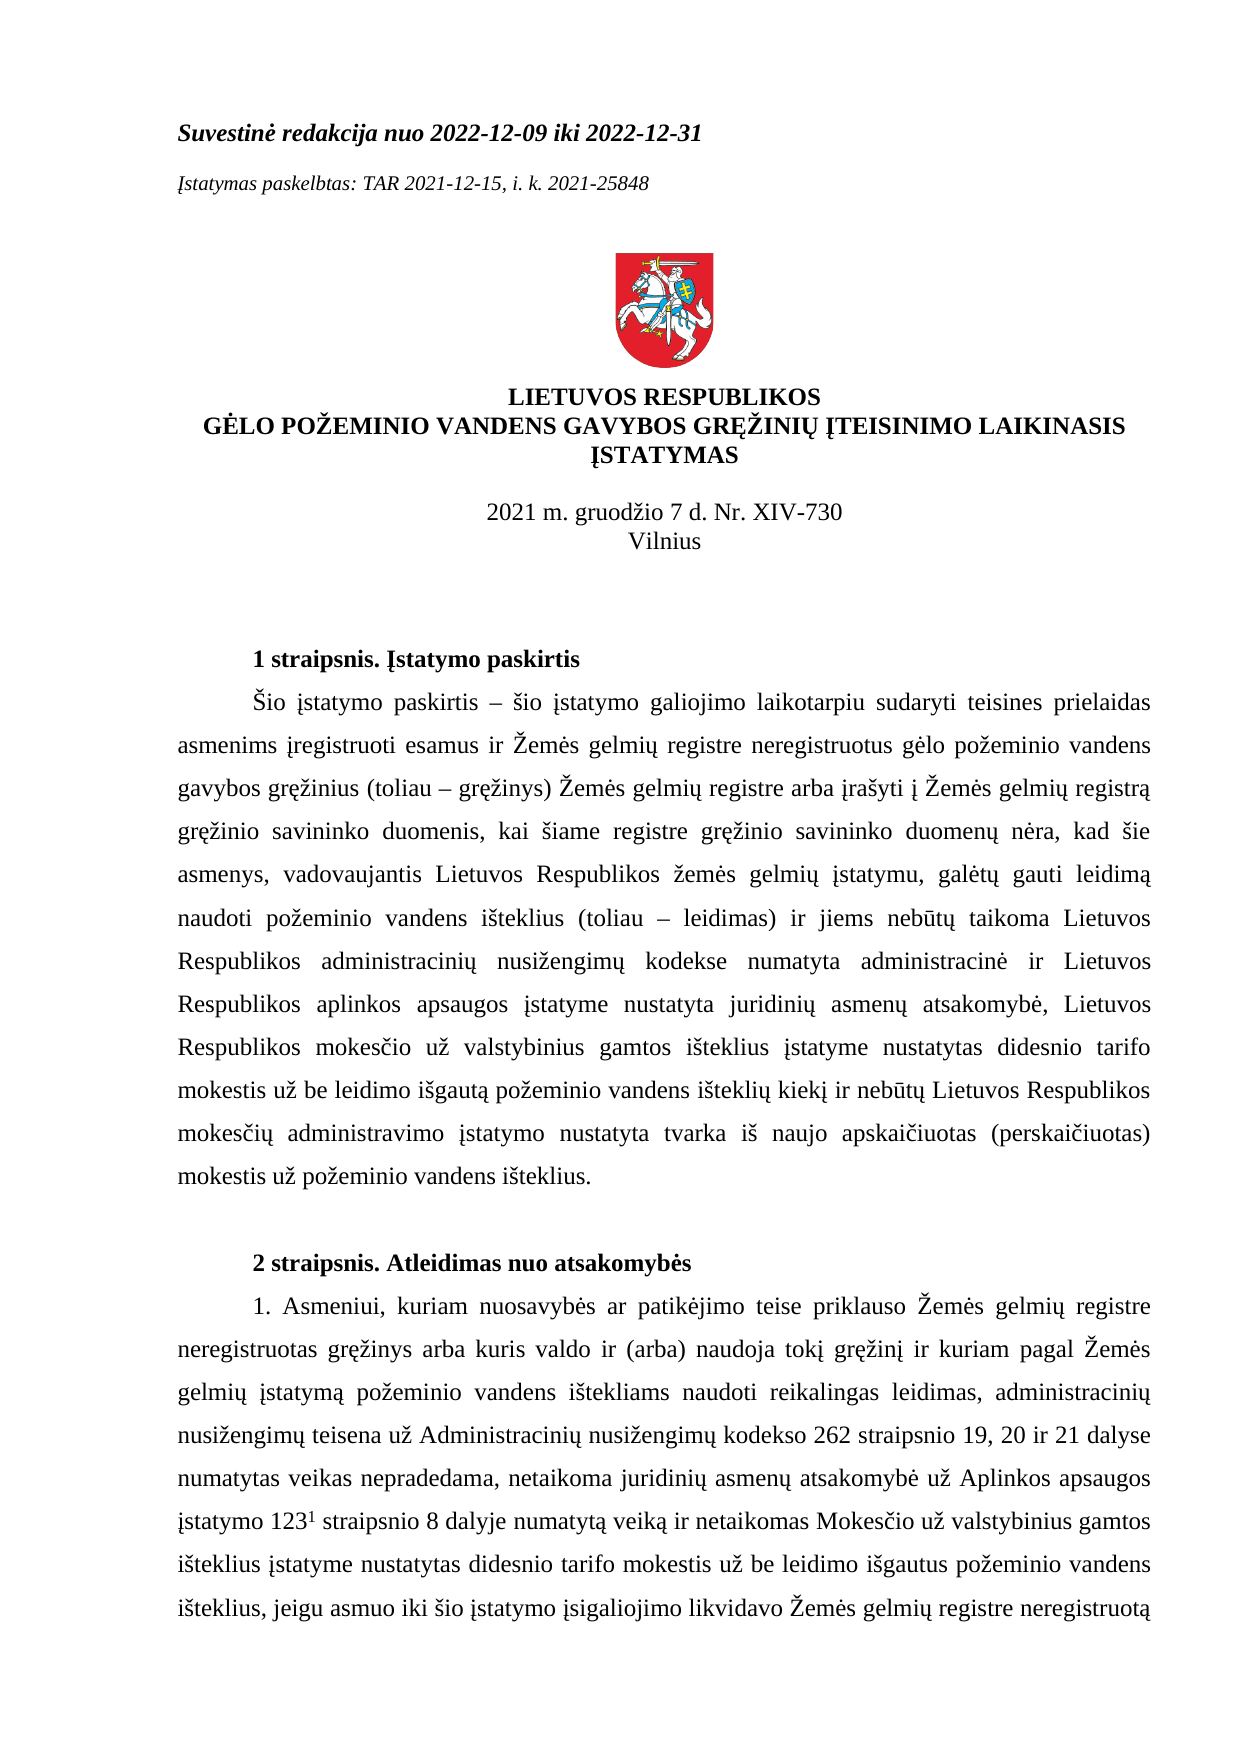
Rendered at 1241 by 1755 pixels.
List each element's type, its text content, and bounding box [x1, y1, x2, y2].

text 1. Asmeniui, kuriam nuosavybės ar patikėjimo teise priklauso Žemės gelmių registre neregistruotas gręžinys arba kuris valdo ir (arba) naudoja tokį gręžinį ir kuriam pagal Žemės gelmių įstatymą požeminio vandens ištekliams naudoti reikalingas leidimas, administracinių nusižengimų teisena už Administracinių nusižengimų kodekso 262 straipsnio 19, 20 ir 21 dalyse numatytas veikas nepradedama, netaikoma juridinių asmenų atsakomybė už Aplinkos apsaugos įstatymo 1231 straipsnio 8 dalyje numatytą veiką ir netaikomas Mokesčio už valstybinius gamtos išteklius įstatyme nustatytas didesnio tarifo mokestis už be leidimo išgautus požeminio vandens išteklius, jeigu asmuo iki šio įstatymo įsigaliojimo likvidavo Žemės gelmių registre neregistruotą [177, 1291, 1152, 1621]
text Vilnius [177, 526, 1152, 555]
text Šio įstatymo paskirtis – šio įstatymo galiojimo laikotarpiu sudaryti teisines prielaidas asmenims įregistruoti esamus ir Žemės gelmių registre neregistruotus gėlo požeminio vandens gavybos gręžinius (toliau – gręžinys) Žemės gelmių registre arba įrašyti į Žemės gelmių registrą gręžinio savininko duomenis, kai šiame registre gręžinio savininko duomenų nėra, kad šie asmenys, vadovaujantis Lietuvos Respublikos žemės gelmių įstatymu, galėtų gauti leidimą naudoti požeminio vandens išteklius (toliau – leidimas) ir jiems nebūtų taikoma Lietuvos Respublikos administracinių nusižengimų kodekse numatyta administracinė ir Lietuvos Respublikos aplinkos apsaugos įstatyme nustatyta juridinių asmenų atsakomybė, Lietuvos Respublikos mokesčio už valstybinius gamtos išteklius įstatyme nustatytas didesnio tarifo mokestis už be leidimo išgautą požeminio vandens išteklių kiekį ir nebūtų Lietuvos Respublikos mokesčių administravimo įstatymo nustatyta tvarka iš naujo apskaičiuotas (perskaičiuotas) mokestis už požeminio vandens išteklius. [177, 687, 1152, 1190]
text Suvestinė redakcija nuo 2022-12-09 iki 2022-12-31 [177, 118, 1152, 147]
text LIETUVOS RESPUBLIKOS [177, 382, 1152, 411]
text 2021 m. gruodžio 7 d. Nr. XIV-730 [177, 497, 1152, 526]
text ĮSTATYMAS [177, 440, 1152, 468]
text 1 straipsnis. Įstatymo paskirtis [177, 644, 1152, 673]
text 2 straipsnis. Atleidimas nuo atsakomybės [177, 1248, 1152, 1276]
text GĖLO POŽEMINIO VANDENS GAVYBOS GRĘŽINIŲ ĮTEISINIMO LAIKINASIS [177, 411, 1152, 440]
text Įstatymas paskelbtas: TAR 2021-12-15, i. k. 2021-25848 [177, 171, 1152, 195]
